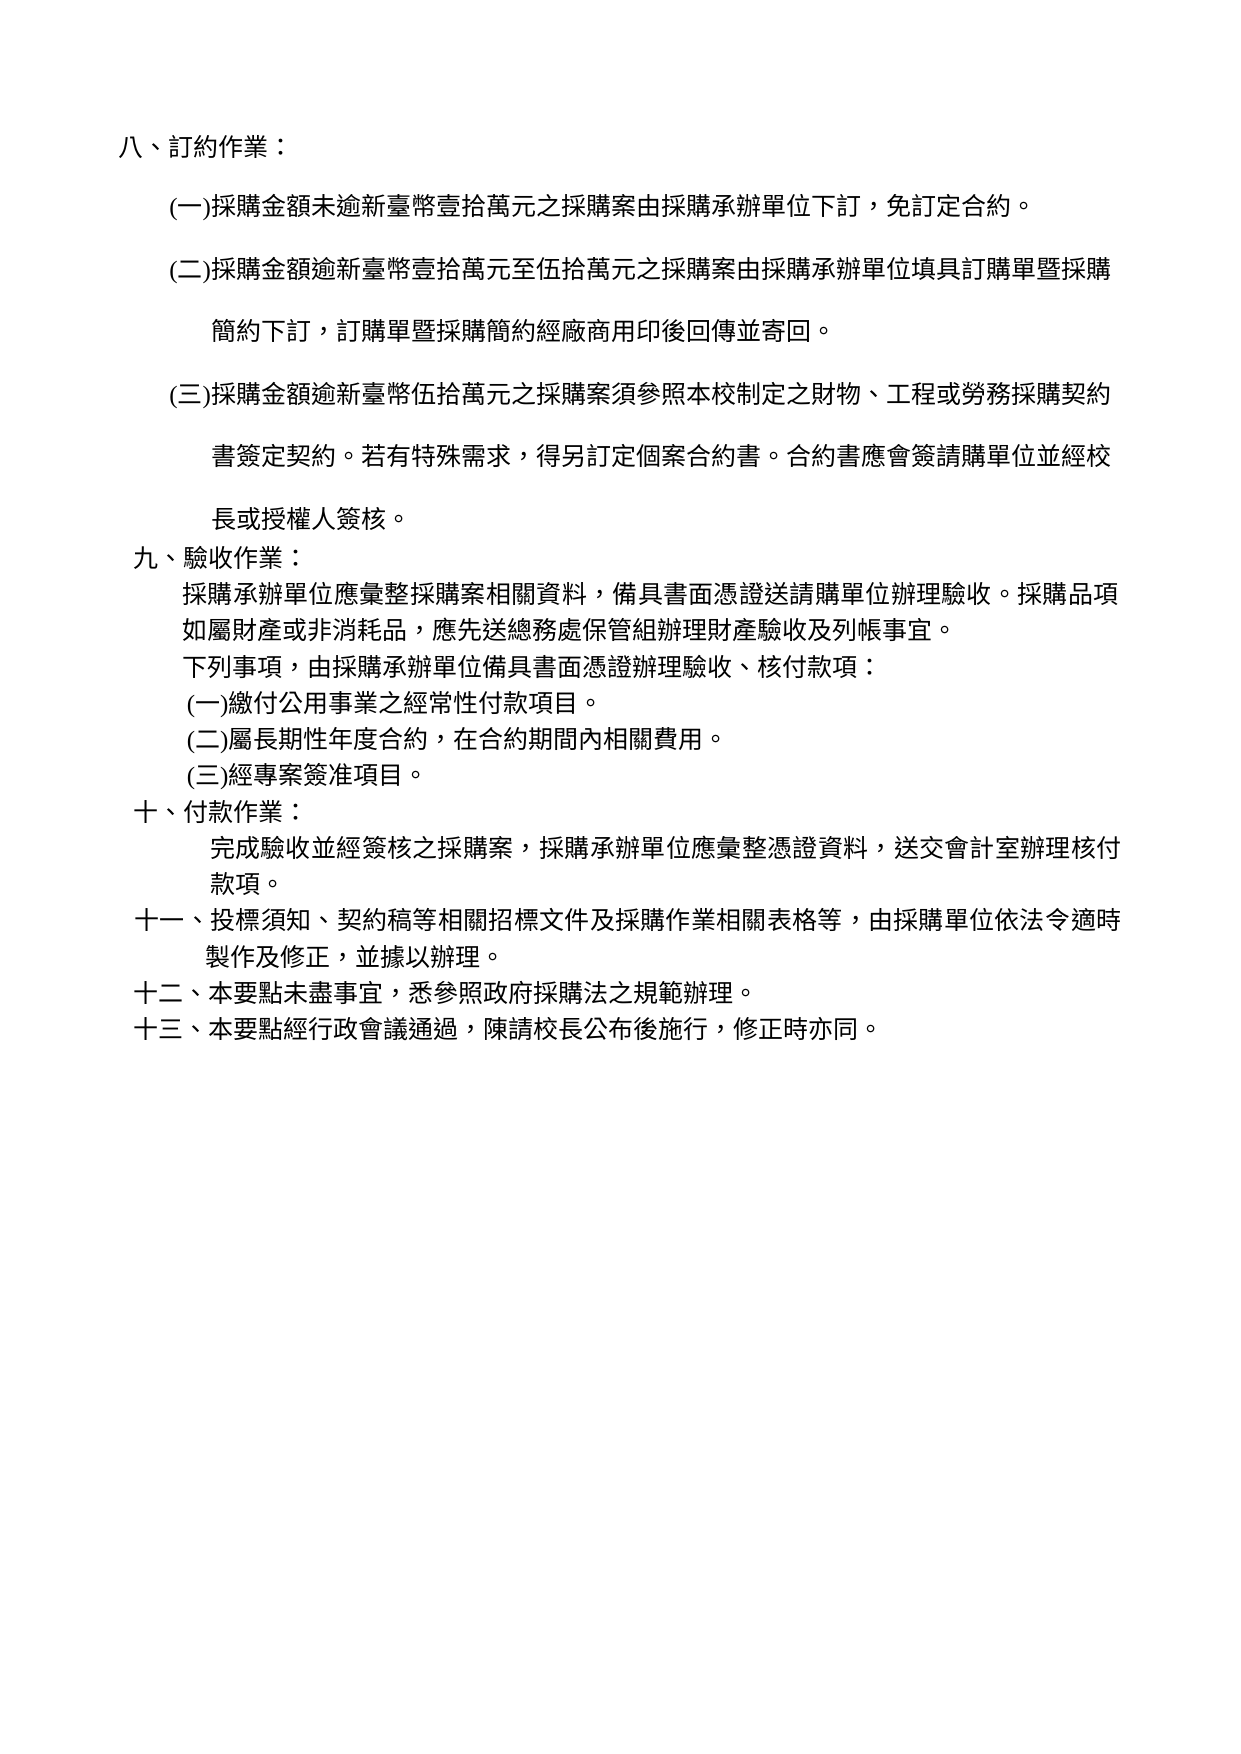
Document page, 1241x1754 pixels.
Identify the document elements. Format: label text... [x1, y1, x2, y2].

text (一)採購金額未逾新臺幣壹拾萬元之採購案由採購承辦單位下訂，免訂定合約。 [169, 163, 1122, 226]
text 十二、本要點未盡事宜，悉參照政府採購法之規範辦理。 [133, 973, 1122, 1009]
text 十三、本要點經行政會議通過，陳請校長公布後施行，修正時亦同。 [133, 1009, 1122, 1046]
text 九、驗收作業： [133, 538, 1122, 574]
text 下列事項，由採購承辦單位備具書面憑證辦理驗收、核付款項： [182, 647, 1122, 683]
text 完成驗收並經簽核之採購案，採購承辦單位應彙整憑證資料，送交會計室辦理核付款項。 [210, 828, 1122, 901]
text (三)經專案簽准項目。 [187, 756, 1122, 792]
text 十、付款作業： [133, 792, 1122, 828]
text 採購承辦單位應彙整採購案相關資料，備具書面憑證送請購單位辦理驗收。採購品項如屬財產或非消耗品，應先送總務處保管組辦理財產驗收及列帳事宜。 [182, 574, 1122, 647]
text (一)繳付公用事業之經常性付款項目。 [187, 683, 1122, 719]
text 八、訂約作業： [118, 127, 1122, 163]
text (二)屬長期性年度合約，在合約期間內相關費用。 [187, 719, 1122, 756]
text (二)採購金額逾新臺幣壹拾萬元至伍拾萬元之採購案由採購承辦單位填具訂購單暨採購簡約下訂，訂購單暨採購簡約經廠商用印後回傳並寄回。 [169, 226, 1122, 351]
text (三)採購金額逾新臺幣伍拾萬元之採購案須參照本校制定之財物、工程或勞務採購契約書簽定契約。若有特殊需求，得另訂定個案合約書。合約書應會簽請購單位並經校長或授權人簽核。 [169, 351, 1122, 538]
text 十一、投標須知、契約稿等相關招標文件及採購作業相關表格等，由採購單位依法令適時製作及修正，並據以辦理。 [134, 901, 1122, 973]
